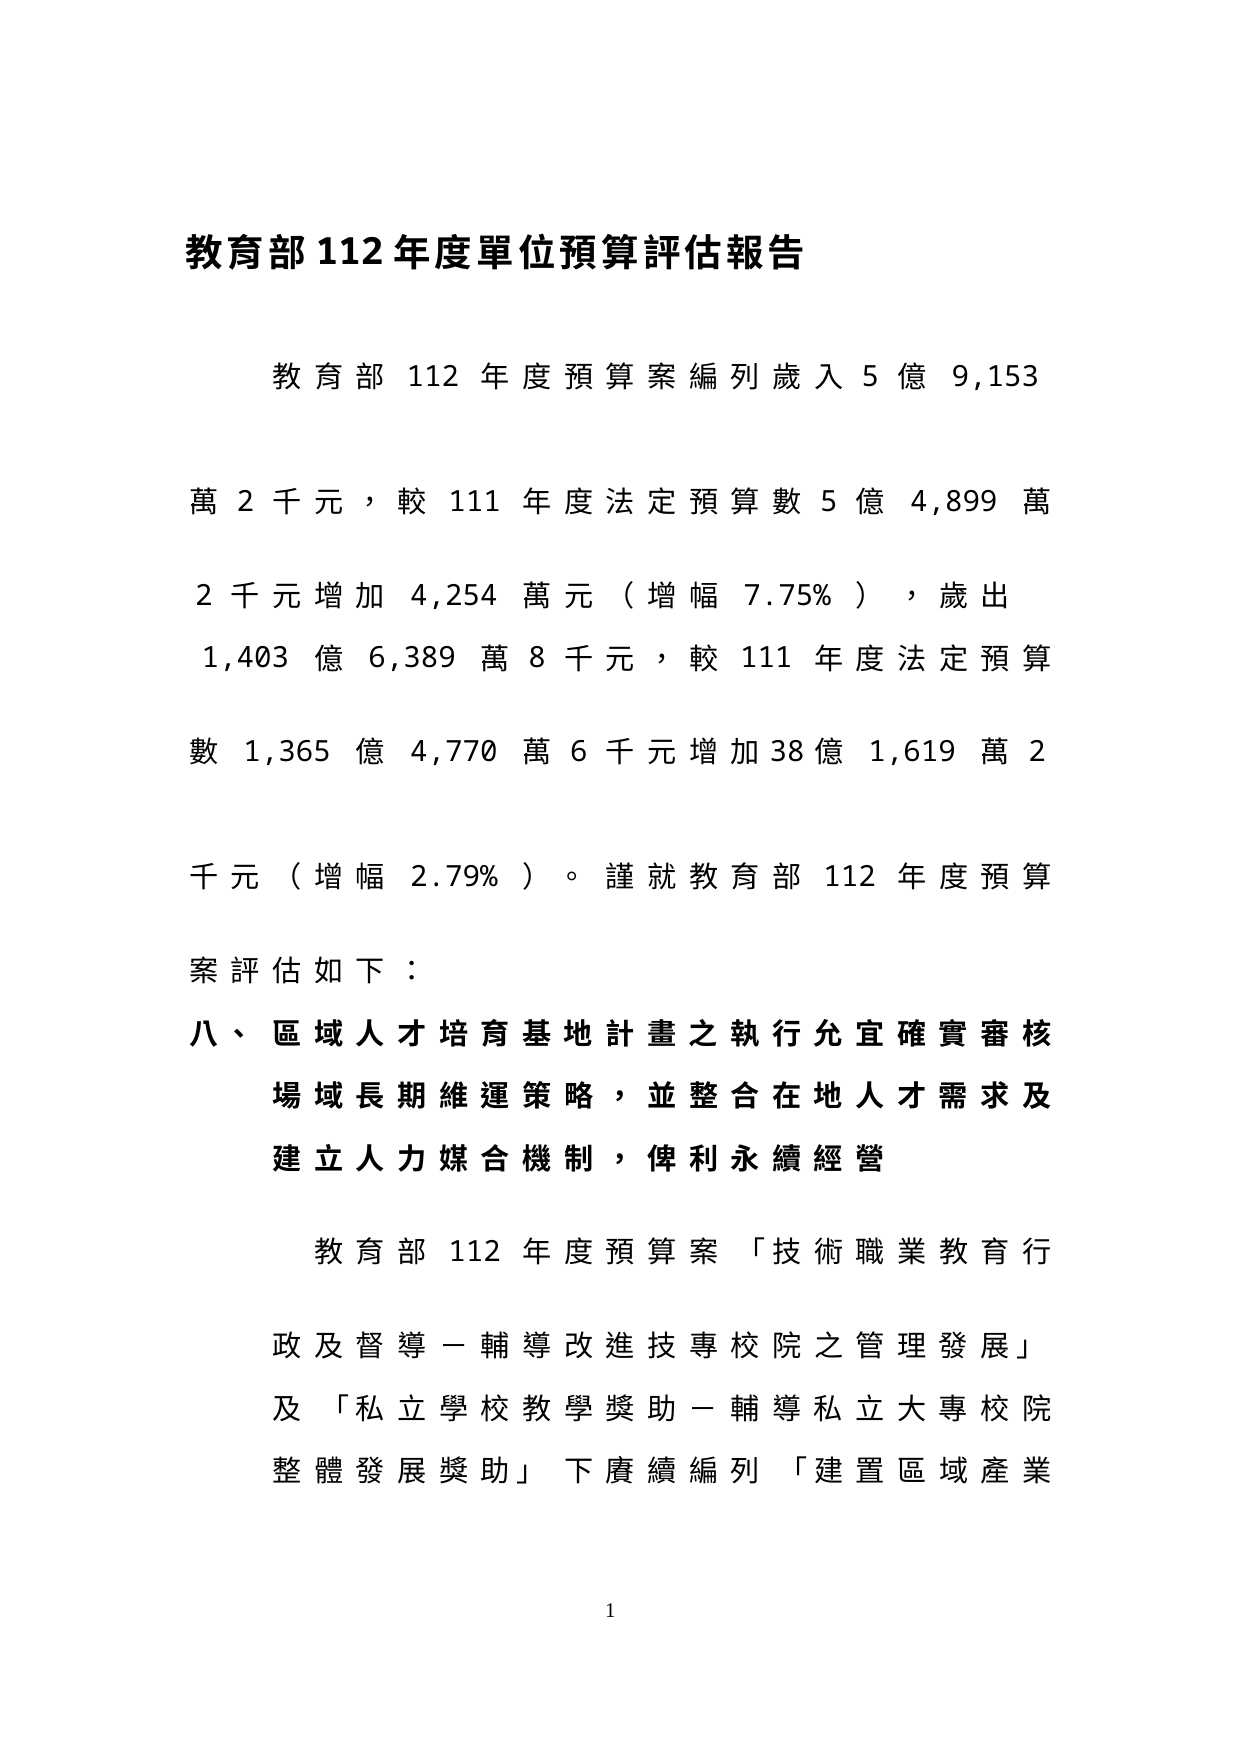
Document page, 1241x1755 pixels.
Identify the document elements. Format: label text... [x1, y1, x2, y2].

text 教育部112年度單位預算評估報告 [183, 177, 1058, 302]
text 八、區域人才培育基地計畫之執行允宜確實審核場域長期維運策略，並整合在地人才需求及建立人力媒合機制，俾利永續經營 [183, 990, 1058, 1177]
text 教育部112年度預算案編列歲入5億9,153萬2千元，較111年度法定預算數5億4,899萬2千元增加4,254萬元（增幅7.75%），歲出1,403億6,389萬8千元，較111年度法定預算數1,365億4,770萬6千元增加38億1,619萬2千元（增幅2.79%）。謹就教育部112年度預算案評估如下： [183, 302, 1058, 990]
text 教育部112年度預算案「技術職業教育行政及督導－輔導改進技專校院之管理發展」及「私立學校教學獎助－輔導私立大專校院整體發展獎助」下賡續編列「建置區域產業 [242, 1177, 1058, 1490]
